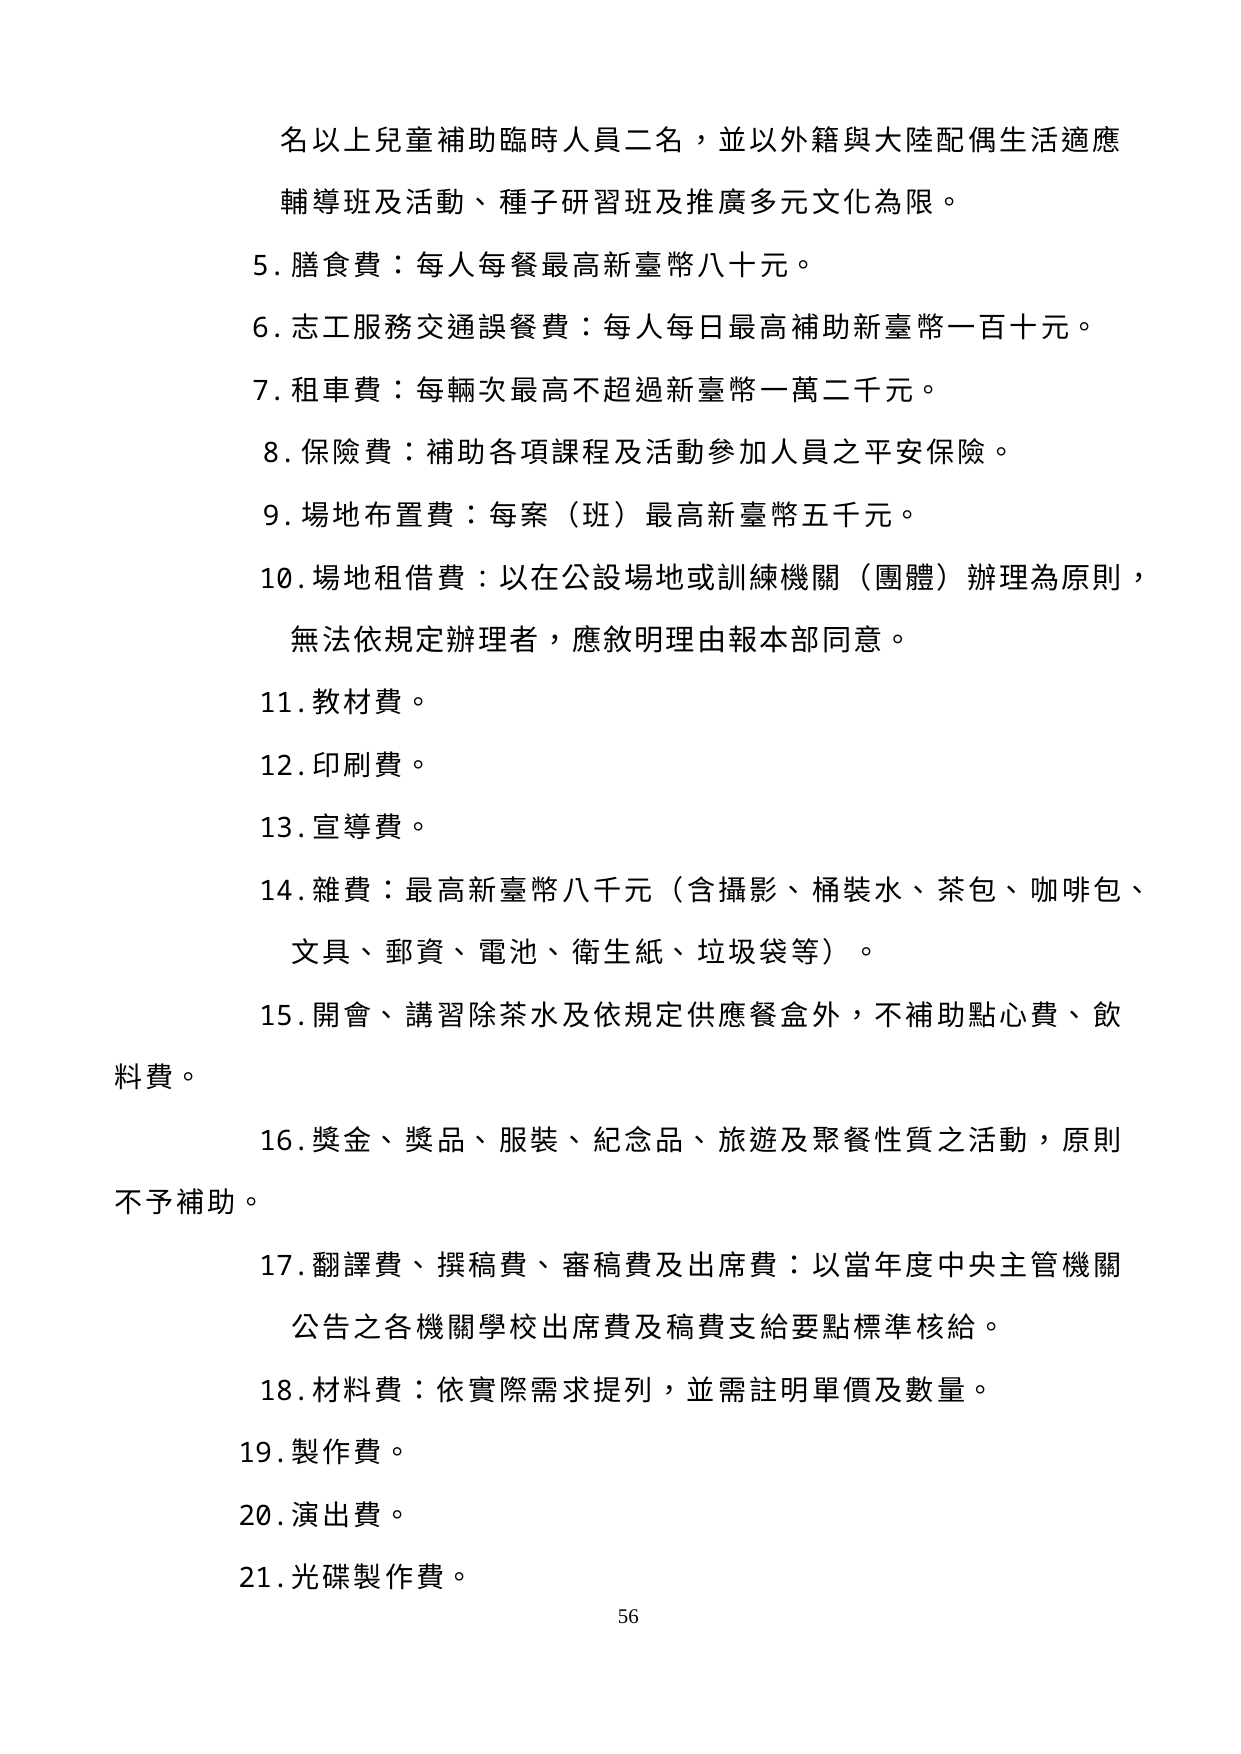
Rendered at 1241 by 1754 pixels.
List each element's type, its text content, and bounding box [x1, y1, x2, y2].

text 7.租車費：每輛次最高不超過新臺幣一萬二千元。 [247, 346, 1144, 409]
text 名以上兒童補助臨時人員二名，並以外籍與大陸配偶生活適應輔導班及活動、種子研習班及推廣多元文化為限。 [250, 96, 1144, 221]
text 15.開會、講習除茶水及依規定供應餐盒外，不補助點心費、飲料費。 [112, 971, 1144, 1096]
text 17.翻譯費、撰稿費、審稿費及出席費：以當年度中央主管機關公告之各機關學校出席費及稿費支給要點標準核給。 [253, 1221, 1144, 1346]
text 5.膳食費：每人每餐最高新臺幣八十元。 [247, 221, 1144, 284]
text 20.演出費。 [112, 1471, 1144, 1534]
text 8.保險費：補助各項課程及活動參加人員之平安保險。 [251, 409, 1144, 471]
text 16.獎金、獎品、服裝、紀念品、旅遊及聚餐性質之活動，原則不予補助。 [112, 1096, 1144, 1221]
text 6.志工服務交通誤餐費：每人每日最高補助新臺幣一百十元。 [247, 284, 1144, 346]
text 10.場地租借費：以在公設場地或訓練機關（團體）辦理為原則，無法依規定辦理者，應敘明理由報本部同意。 [251, 534, 1144, 659]
text 18.材料費：依實際需求提列，並需註明單價及數量。 [112, 1346, 1144, 1409]
text 11.教材費。 [112, 659, 1144, 721]
text 12.印刷費。 [112, 721, 1144, 784]
text 19.製作費。 [112, 1409, 1144, 1471]
text 13.宣導費。 [112, 784, 1144, 846]
text 9.場地布置費：每案（班）最高新臺幣五千元。 [251, 471, 1144, 534]
text 14.雜費：最高新臺幣八千元（含攝影、桶裝水、茶包、咖啡包、文具、郵資、電池、衛生紙、垃圾袋等）。 [252, 846, 1144, 971]
text 21.光碟製作費。 [112, 1534, 1144, 1596]
